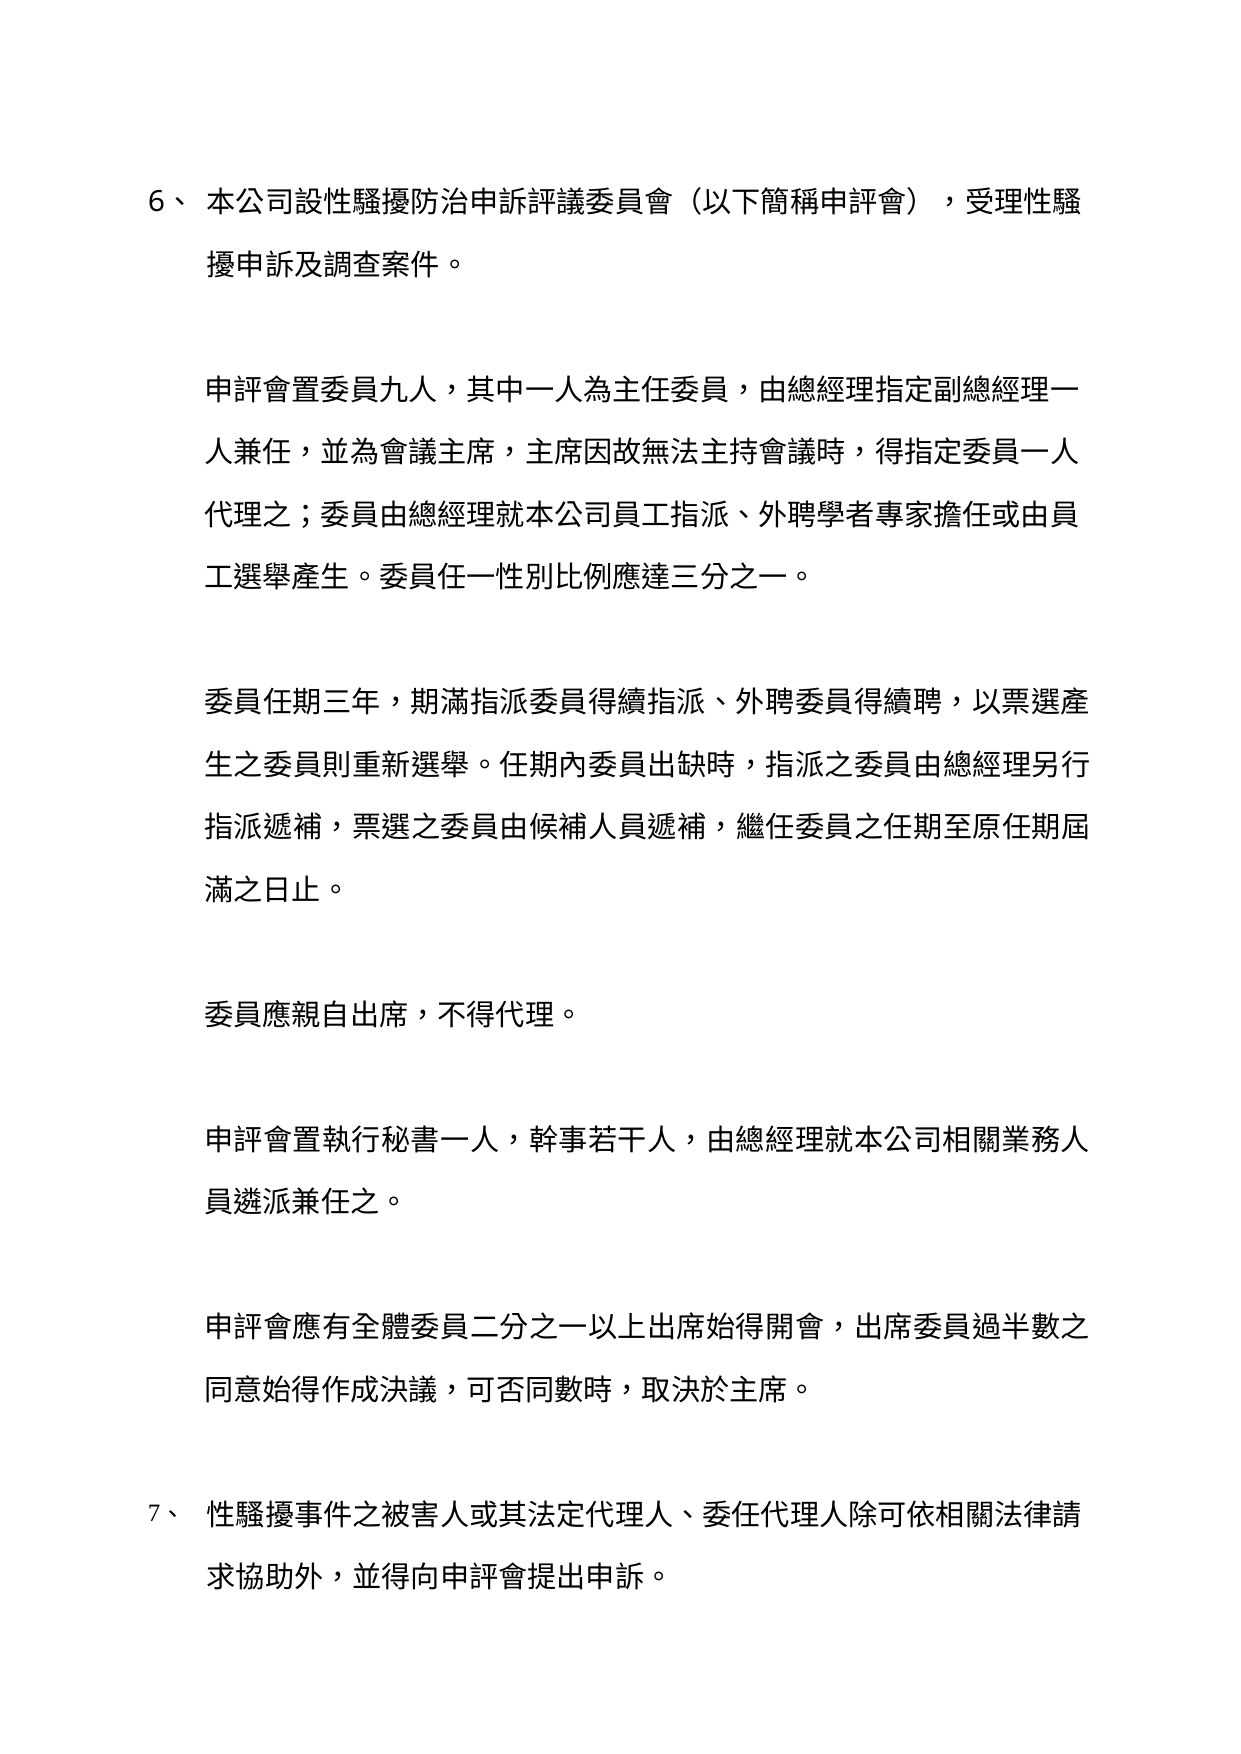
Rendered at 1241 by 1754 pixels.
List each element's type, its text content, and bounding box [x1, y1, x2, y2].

text 申評會應有全體委員二分之一以上出席始得開會，出席委員過半數之同意始得作成決議，可否同數時，取決於主席。 [204, 1283, 1092, 1408]
text 委員任期三年，期滿指派委員得續指派、外聘委員得續聘，以票選產生之委員則重新選舉。任期內委員出缺時，指派之委員由總經理另行指派遞補，票選之委員由候補人員遞補，繼任委員之任期至原任期屆滿之日止。 [204, 658, 1092, 908]
text 申評會置執行秘書一人，幹事若干人，由總經理就本公司相關業務人員遴派兼任之。 [204, 1096, 1092, 1221]
list 本公司設性騷擾防治申訴評議委員會（以下簡稱申評會），受理性騷擾申訴及調查案件。 [148, 158, 1092, 283]
text 申評會置委員九人，其中一人為主任委員，由總經理指定副總經理一人兼任，並為會議主席，主席因故無法主持會議時，得指定委員一人代理之；委員由總經理就本公司員工指派、外聘學者專家擔任或由員工選舉產生。委員任一性別比例應達三分之一。 [204, 346, 1092, 596]
text 委員應親自出席，不得代理。 [204, 971, 1092, 1033]
list 性騷擾事件之被害人或其法定代理人、委任代理人除可依相關法律請求協助外，並得向申評會提出申訴。 [148, 1471, 1092, 1596]
